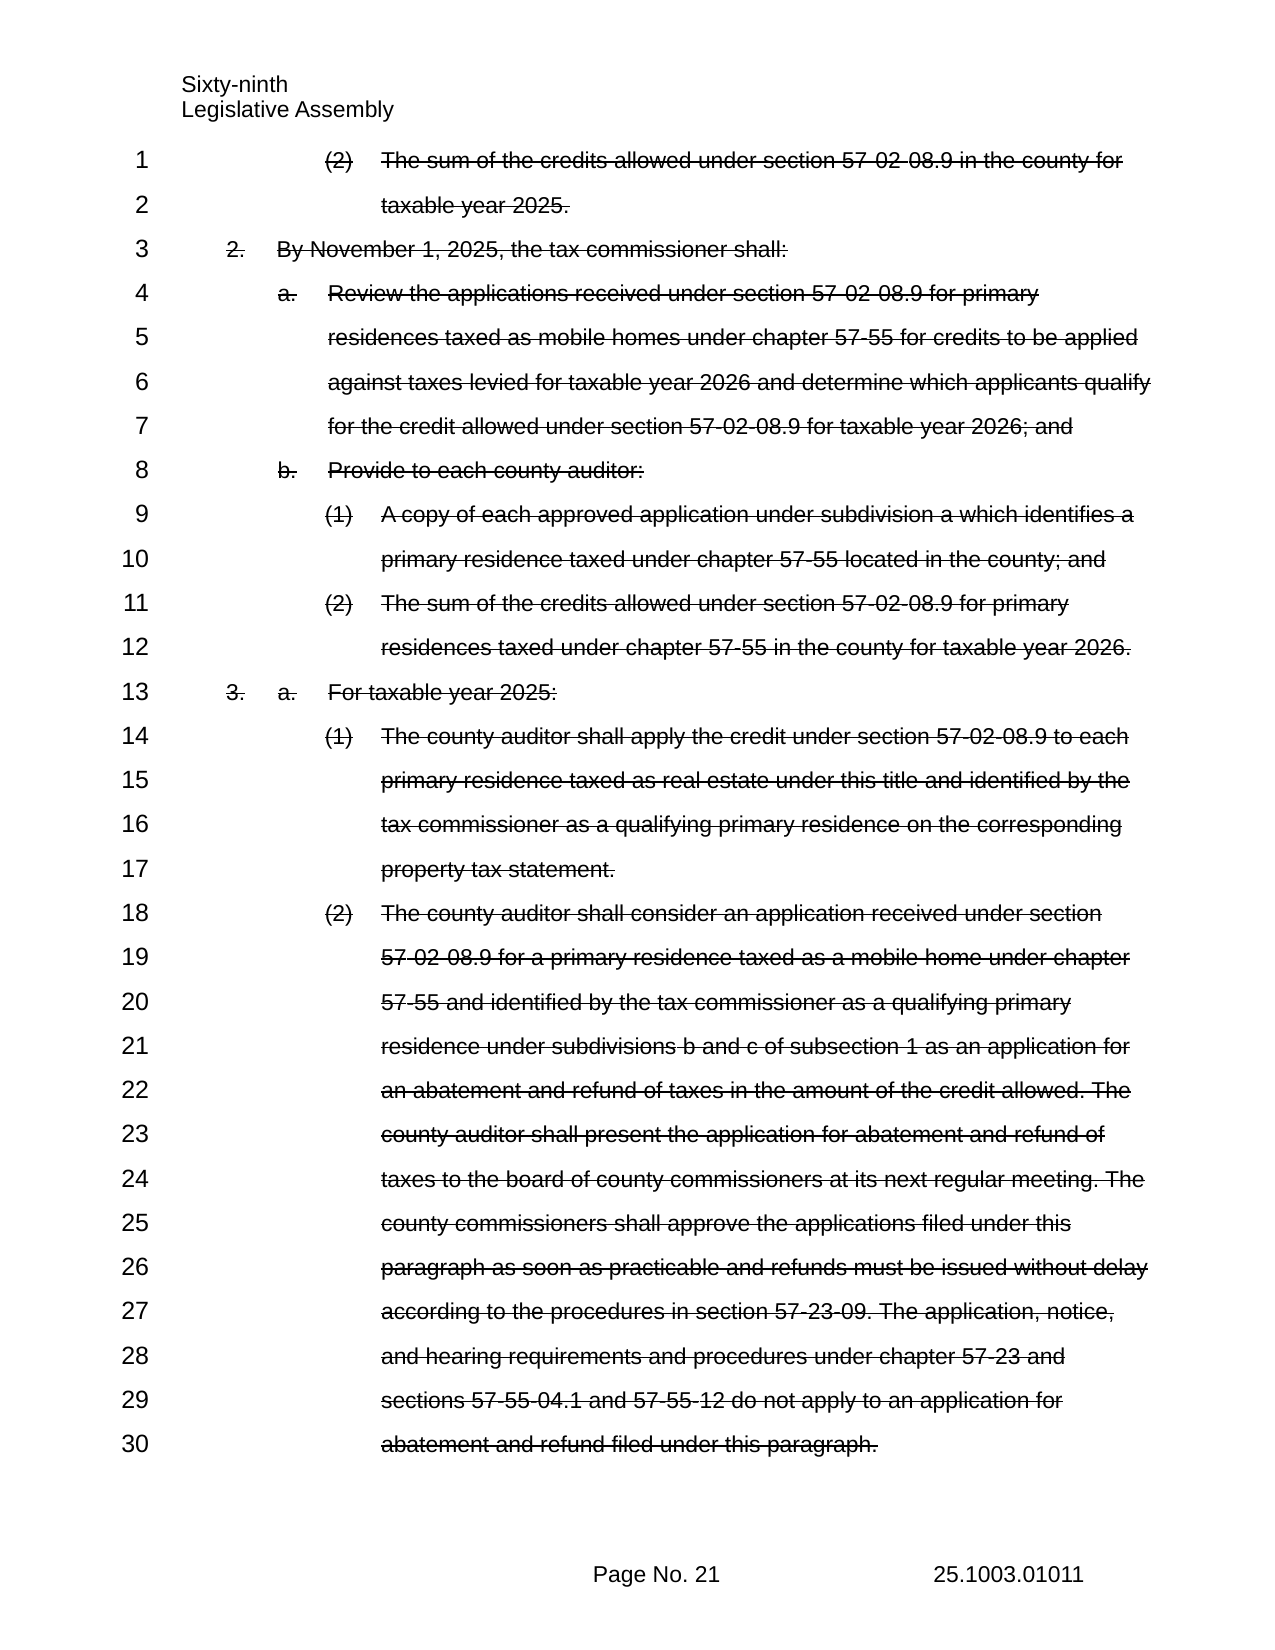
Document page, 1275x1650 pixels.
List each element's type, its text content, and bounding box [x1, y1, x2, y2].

text (1) The county auditor shall apply the credit under section 57‑02‑08.9 to each primary residence taxed as real estate under this title and identified by the tax commissioner as a qualifying primary residence on the corresponding property tax statement. [181, 709, 1154, 886]
text (2) The sum of the credits allowed under section 57‑02‑08.9 for primary residences taxed under chapter 57‑55 in the county for taxable year 2026. [181, 576, 1154, 664]
text b. Provide to each county auditor: [181, 443, 1154, 487]
text (1) A copy of each approved application under subdivision a which identifies a primary residence taxed under chapter 57‑55 located in the county; and [181, 487, 1154, 576]
text 3. a. For taxable year 2025: [181, 664, 1154, 709]
text 2. By November 1, 2025, the tax commissioner shall: [181, 222, 1154, 266]
text (2) The county auditor shall consider an application received under section 57‑02‑08.9 for a primary residence taxed as a mobile home under chapter 57‑55 and identified by the tax commissioner as a qualifying primary residence under subdivisions b and c of subsection 1 as an application for an abatement and refund of taxes in the amount of the credit allowed. The county auditor shall present the application for abatement and refund of taxes to the board of county commissioners at its next regular meeting. The county commissioners shall approve the applications filed under this paragraph as soon as practicable and refunds must be issued without delay according to the procedures in section 57‑23‑09. The application, notice, and hearing requirements and procedures under chapter 57‑23 and sections 57‑55‑04.1 and 57‑55‑12 do not apply to an application for abatement and refund filed under this paragraph. [181, 886, 1154, 1461]
text (2) The sum of the credits allowed under section 57‑02‑08.9 in the county for taxable year 2025. [181, 133, 1154, 222]
text a. Review the applications received under section 57‑02‑08.9 for primary residences taxed as mobile homes under chapter 57‑55 for credits to be applied against taxes levied for taxable year 2026 and determine which applicants qualify for the credit allowed under section 57‑02‑08.9 for taxable year 2026; and [181, 266, 1154, 443]
